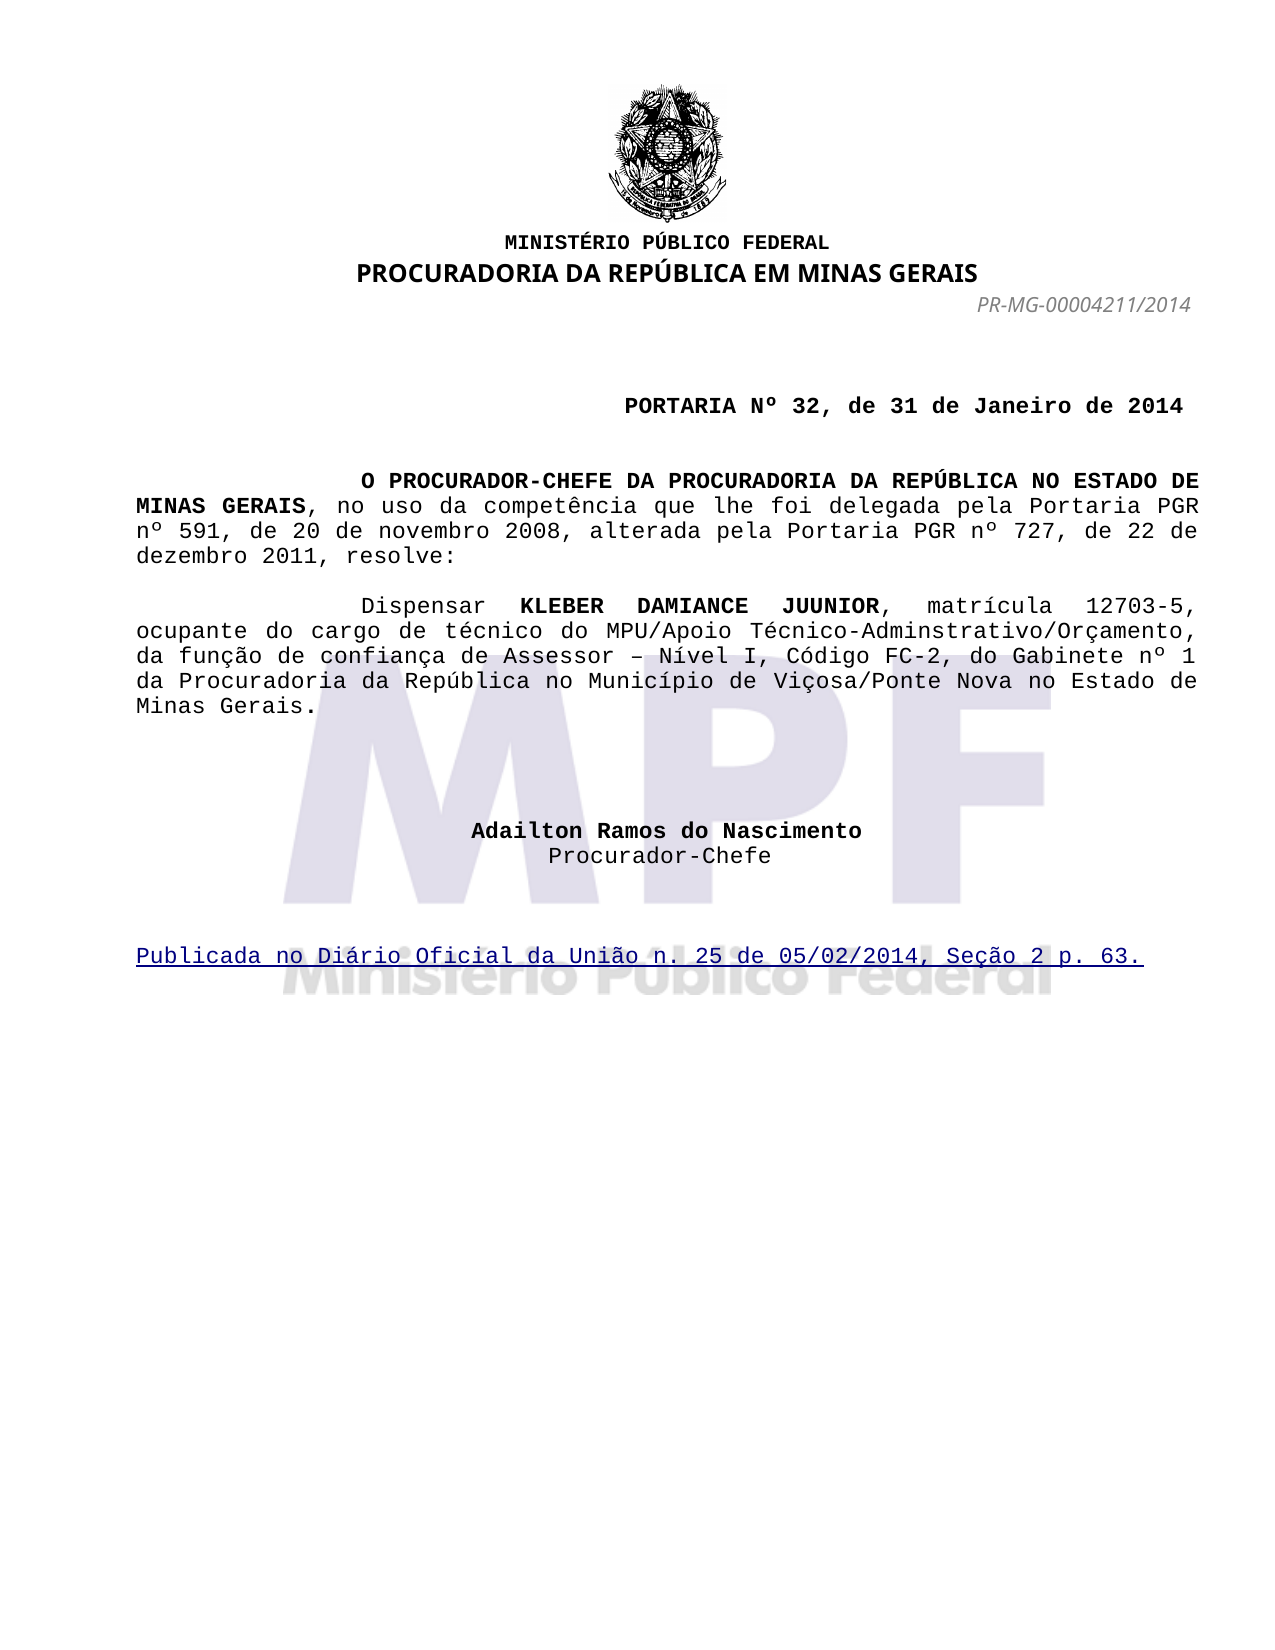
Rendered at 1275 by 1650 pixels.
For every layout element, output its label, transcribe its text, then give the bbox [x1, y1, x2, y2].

text Dispensar KLEBER DAMIANCE JUUNIOR, matrícula 12703-5, ocupante do cargo de técnico do MPU/Apoio Técnico-Adminstrativo/Orçamento, da função de confiança de Assessor – Nível I, Código FC-2, do Gabinete nº 1 da Procuradoria da República no Município de Viçosa/Ponte Nova no Estado de Minas Gerais. [136, 593, 1198, 718]
picture [608, 84, 727, 223]
text Publicada no Diário Oficial da União n. 25 de 05/02/2014, Seção 2 p. 63. [136, 943, 1198, 968]
text Procurador-Chefe [136, 843, 1198, 868]
picture [283, 718, 1051, 818]
text PORTARIA Nº 32, de 31 de Janeiro de 2014 [511, 393, 1198, 418]
text PR-MG-00004211/2014 [136, 289, 1198, 318]
picture [283, 968, 1051, 995]
picture [283, 868, 1051, 943]
text Adailton Ramos do Nascimento [136, 818, 1198, 843]
text O PROCURADOR-CHEFE DA PROCURADORIA DA REPÚBLICA NO ESTADO DE MINAS GERAIS, no uso da competência que lhe foi delegada pela Portaria PGR nº 591, de 20 de novembro 2008, alterada pela Portaria PGR nº 727, de 22 de dezembro 2011, resolve: [136, 468, 1201, 568]
